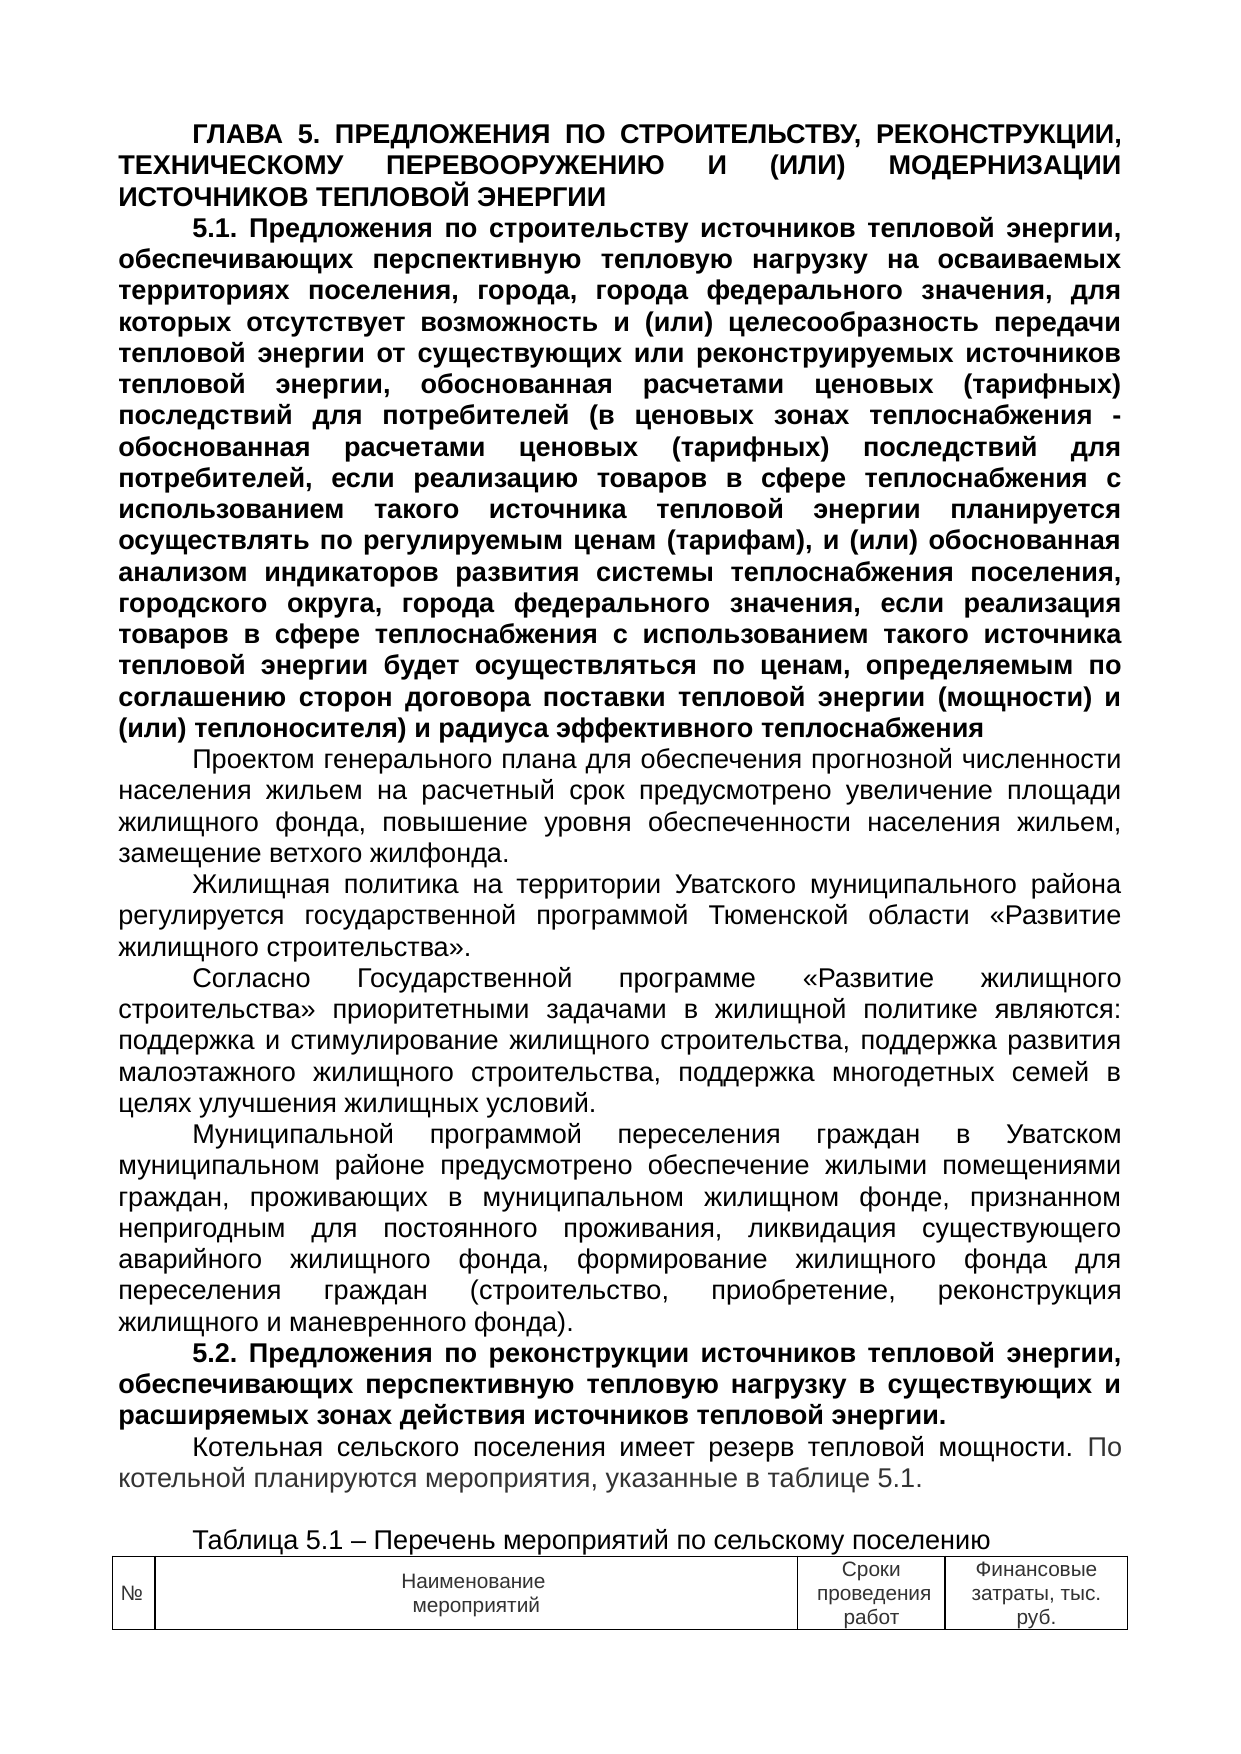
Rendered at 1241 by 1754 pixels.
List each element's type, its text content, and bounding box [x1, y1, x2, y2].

text Муниципальной программой переселения граждан в Уватском муниципальном районе предусмотрено обеспечение жилыми помещениями граждан, проживающих в муниципальном жилищном фонде, признанном непригодным для постоянного проживания, ликвидация существующего аварийного жилищного фонда, формирование жилищного фонда для переселения граждан (строительство, приобретение, реконструкция жилищного и маневренного фонда). [118, 1118, 1122, 1337]
text Жилищная политика на территории Уватского муниципального района регулируется государственной программой Тюменской области «Развитие жилищного строительства». [118, 868, 1122, 962]
text Проектом генерального плана для обеспечения прогнозной численности населения жильем на расчетный срок предусмотрено увеличение площади жилищного фонда, повышение уровня обеспеченности населения жильем, замещение ветхого жилфонда. [118, 743, 1122, 868]
table_header Сроки проведения работ [798, 1557, 944, 1628]
subtitle ГЛАВА 5. ПРЕДЛОЖЕНИЯ ПО СТРОИТЕЛЬСТВУ, РЕКОНСТРУКЦИИ, ТЕХНИЧЕСКОМУ ПЕРЕВООРУЖЕНИЮ И (ИЛИ) МОДЕРНИЗАЦИИ ИСТОЧНИКОВ ТЕПЛОВОЙ ЭНЕРГИИ [118, 118, 1122, 212]
table_header Наименование мероприятий [156, 1557, 797, 1628]
list Таблица 5.1 – Перечень мероприятий по сельскому поселению [118, 1524, 1122, 1556]
list Котельная сельского поселения имеет резерв тепловой мощности. По котельной планируются мероприятия, указанные в таблице 5.1. [118, 1431, 1122, 1493]
subtitle 5.1. Предложения по строительству источников тепловой энергии, обеспечивающих перспективную тепловую нагрузку на осваиваемых территориях поселения, города, города федерального значения, для которых отсутствует возможность и (или) целесообразность передачи тепловой энергии от существующих или реконструируемых источников тепловой энергии, обоснованная расчетами ценовых (тарифных) последствий для потребителей (в ценовых зонах теплоснабжения - обоснованная расчетами ценовых (тарифных) последствий для потребителей, если реализацию товаров в сфере теплоснабжения с использованием такого источника тепловой энергии планируется осуществлять по регулируемым ценам (тарифам), и (или) обоснованная анализом индикаторов развития системы теплоснабжения поселения, городского округа, города федерального значения, если реализация товаров в сфере теплоснабжения с использованием такого источника тепловой энергии будет осуществляться по ценам, определяемым по соглашению сторон договора поставки тепловой энергии (мощности) и (или) теплоносителя) и радиуса эффективного теплоснабжения [118, 212, 1122, 743]
text Согласно Государственной программе «Развитие жилищного строительства» приоритетными задачами в жилищной политике являются: поддержка и стимулирование жилищного строительства, поддержка развития малоэтажного жилищного строительства, поддержка многодетных семей в целях улучшения жилищных условий. [118, 962, 1122, 1118]
subtitle 5.2. Предложения по реконструкции источников тепловой энергии, обеспечивающих перспективную тепловую нагрузку в существующих и расширяемых зонах действия источников тепловой энергии. [118, 1337, 1122, 1431]
table_header № [113, 1557, 154, 1628]
table_header Финансовые затраты, тыс. руб. [946, 1557, 1127, 1628]
